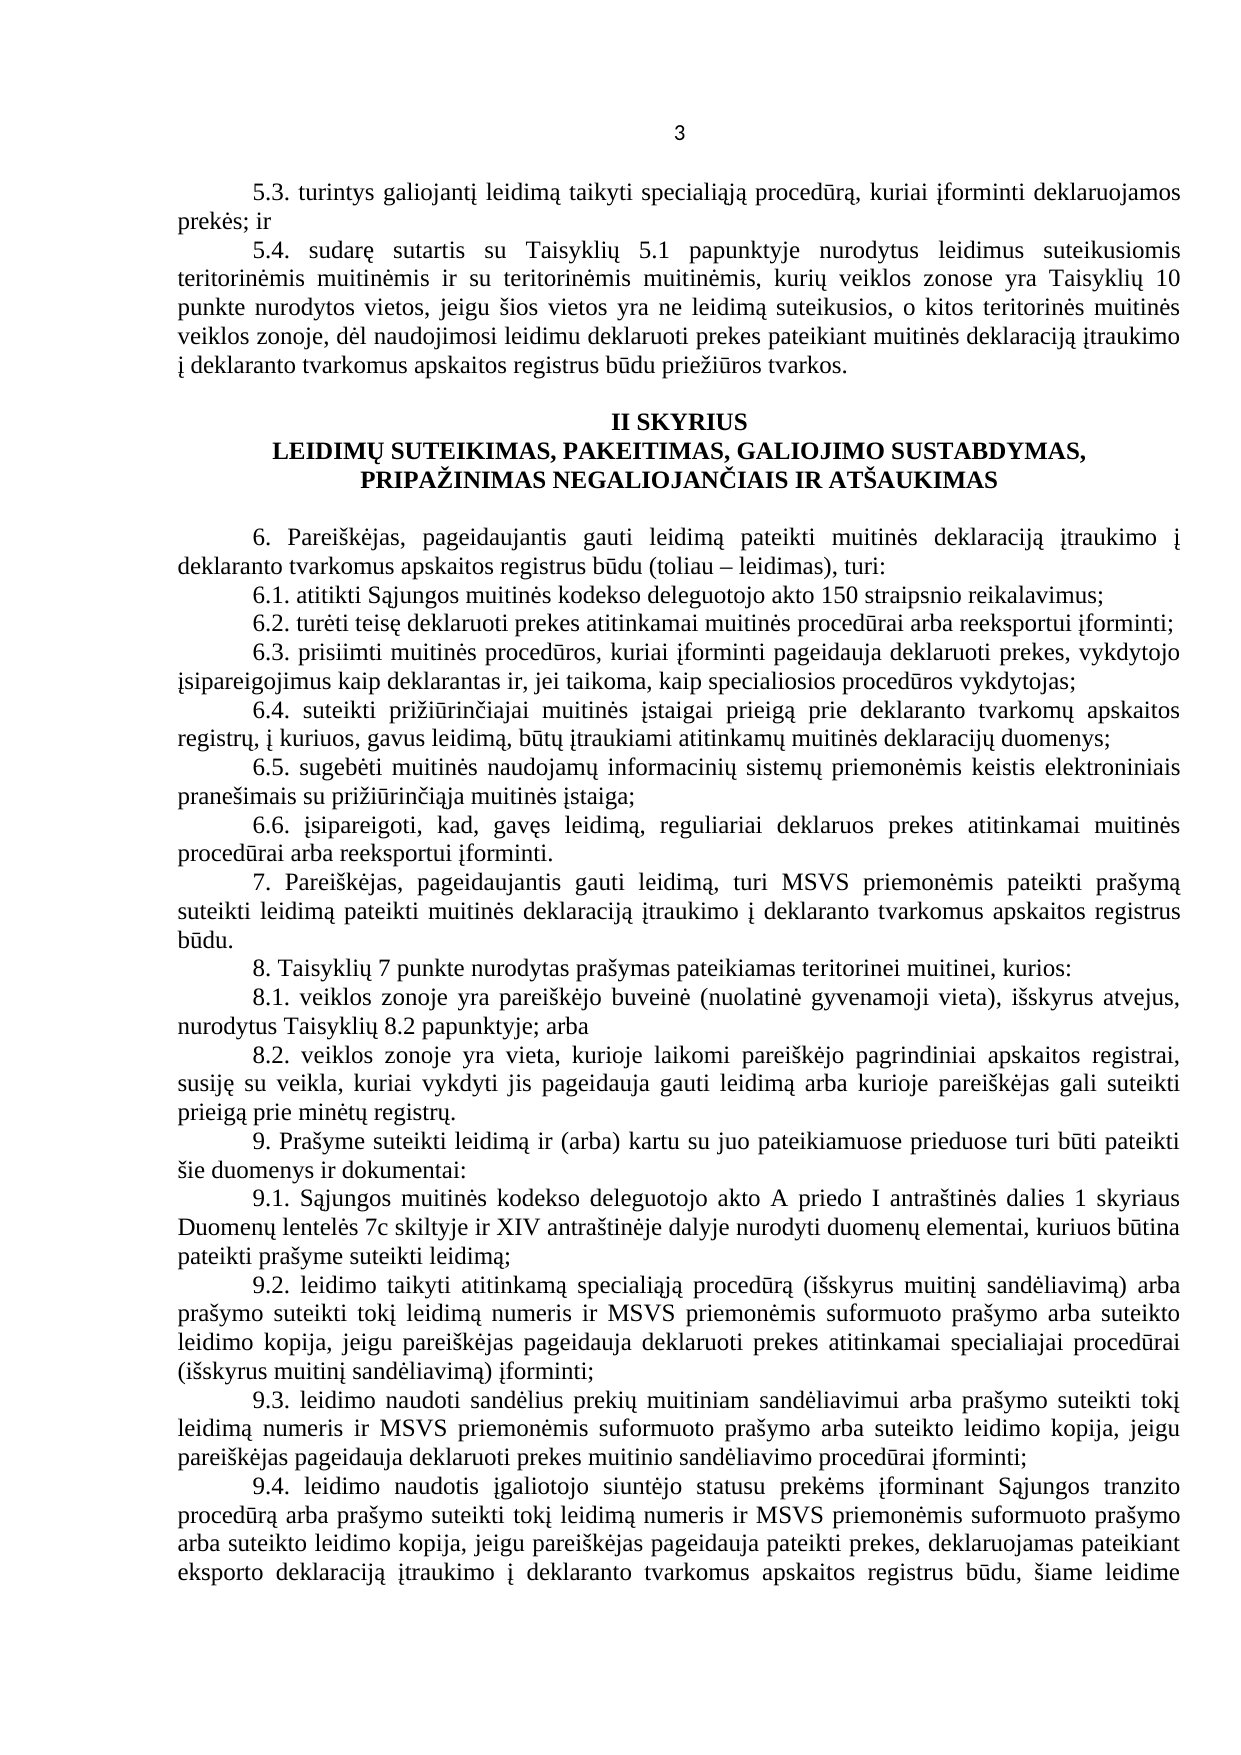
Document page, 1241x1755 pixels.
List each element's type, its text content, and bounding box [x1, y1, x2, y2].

text 6. Pareiškėjas, pageidaujantis gauti leidimą pateikti muitinės deklaraciją įtraukimo į deklaranto tvarkomus apskaitos registrus būdu (toliau – leidimas), turi: [177, 522, 1181, 580]
text 6.3. prisiimti muitinės procedūros, kuriai įforminti pageidauja deklaruoti prekes, vykdytojo įsipareigojimus kaip deklarantas ir, jei taikoma, kaip specialiosios procedūros vykdytojas; [177, 637, 1181, 695]
text II SKYRIUS [177, 407, 1181, 436]
text 6.1. atitikti Sąjungos muitinės kodekso deleguotojo akto 150 straipsnio reikalavimus; [177, 580, 1181, 608]
text 9.3. leidimo naudoti sandėlius prekių muitiniam sandėliavimui arba prašymo suteikti tokį leidimą numeris ir MSVS priemonėmis suformuoto prašymo arba suteikto leidimo kopija, jeigu pareiškėjas pageidauja deklaruoti prekes muitinio sandėliavimo procedūrai įforminti; [177, 1385, 1181, 1471]
text 7. Pareiškėjas, pageidaujantis gauti leidimą, turi MSVS priemonėmis pateikti prašymą suteikti leidimą pateikti muitinės deklaraciją įtraukimo į deklaranto tvarkomus apskaitos registrus būdu. [177, 867, 1181, 953]
text 5.3. turintys galiojantį leidimą taikyti specialiąją procedūrą, kuriai įforminti deklaruojamos prekės; ir [177, 177, 1181, 235]
text 9.1. Sąjungos muitinės kodekso deleguotojo akto A priedo I antraštinės dalies 1 skyriaus Duomenų lentelės 7c skiltyje ir XIV antraštinėje dalyje nurodyti duomenų elementai, kuriuos būtina pateikti prašyme suteikti leidimą; [177, 1183, 1181, 1270]
text 6.4. suteikti prižiūrinčiajai muitinės įstaigai prieigą prie deklaranto tvarkomų apskaitos registrų, į kuriuos, gavus leidimą, būtų įtraukiami atitinkamų muitinės deklaracijų duomenys; [177, 695, 1181, 752]
text 8. Taisyklių 7 punkte nurodytas prašymas pateikiamas teritorinei muitinei, kurios: [177, 953, 1181, 982]
text LEIDIMŲ SUTEIKIMAS, PAKEITIMAS, GALIOJIMO SUSTABDYMAS, PRIPAŽINIMAS NEGALIOJANČIAIS IR ATŠAUKIMAS [177, 436, 1181, 493]
text 6.5. sugebėti muitinės naudojamų informacinių sistemų priemonėmis keistis elektroniniais pranešimais su prižiūrinčiąja muitinės įstaiga; [177, 752, 1181, 810]
text 6.6. įsipareigoti, kad, gavęs leidimą, reguliariai deklaruos prekes atitinkamai muitinės procedūrai arba reeksportui įforminti. [177, 810, 1181, 867]
text 9. Prašyme suteikti leidimą ir (arba) kartu su juo pateikiamuose prieduose turi būti pateikti šie duomenys ir dokumentai: [177, 1126, 1181, 1183]
text 6.2. turėti teisę deklaruoti prekes atitinkamai muitinės procedūrai arba reeksportui įforminti; [177, 608, 1181, 637]
text 9.4. leidimo naudotis įgaliotojo siuntėjo statusu prekėms įforminant Sąjungos tranzito procedūrą arba prašymo suteikti tokį leidimą numeris ir MSVS priemonėmis suformuoto prašymo arba suteikto leidimo kopija, jeigu pareiškėjas pageidauja pateikti prekes, deklaruojamas pateikiant eksporto deklaraciją įtraukimo į deklaranto tvarkomus apskaitos registrus būdu, šiame leidime [177, 1471, 1181, 1586]
text 8.2. veiklos zonoje yra vieta, kurioje laikomi pareiškėjo pagrindiniai apskaitos registrai, susiję su veikla, kuriai vykdyti jis pageidauja gauti leidimą arba kurioje pareiškėjas gali suteikti prieigą prie minėtų registrų. [177, 1040, 1181, 1126]
text 8.1. veiklos zonoje yra pareiškėjo buveinė (nuolatinė gyvenamoji vieta), išskyrus atvejus, nurodytus Taisyklių 8.2 papunktyje; arba [177, 982, 1181, 1040]
text 9.2. leidimo taikyti atitinkamą specialiąją procedūrą (išskyrus muitinį sandėliavimą) arba prašymo suteikti tokį leidimą numeris ir MSVS priemonėmis suformuoto prašymo arba suteikto leidimo kopija, jeigu pareiškėjas pageidauja deklaruoti prekes atitinkamai specialiajai procedūrai (išskyrus muitinį sandėliavimą) įforminti; [177, 1270, 1181, 1385]
text 5.4. sudarę sutartis su Taisyklių 5.1 papunktyje nurodytus leidimus suteikusiomis teritorinėmis muitinėmis ir su teritorinėmis muitinėmis, kurių veiklos zonose yra Taisyklių 10 punkte nurodytos vietos, jeigu šios vietos yra ne leidimą suteikusios, o kitos teritorinės muitinės veiklos zonoje, dėl naudojimosi leidimu deklaruoti prekes pateikiant muitinės deklaraciją įtraukimo į deklaranto tvarkomus apskaitos registrus būdu priežiūros tvarkos. [177, 235, 1181, 378]
